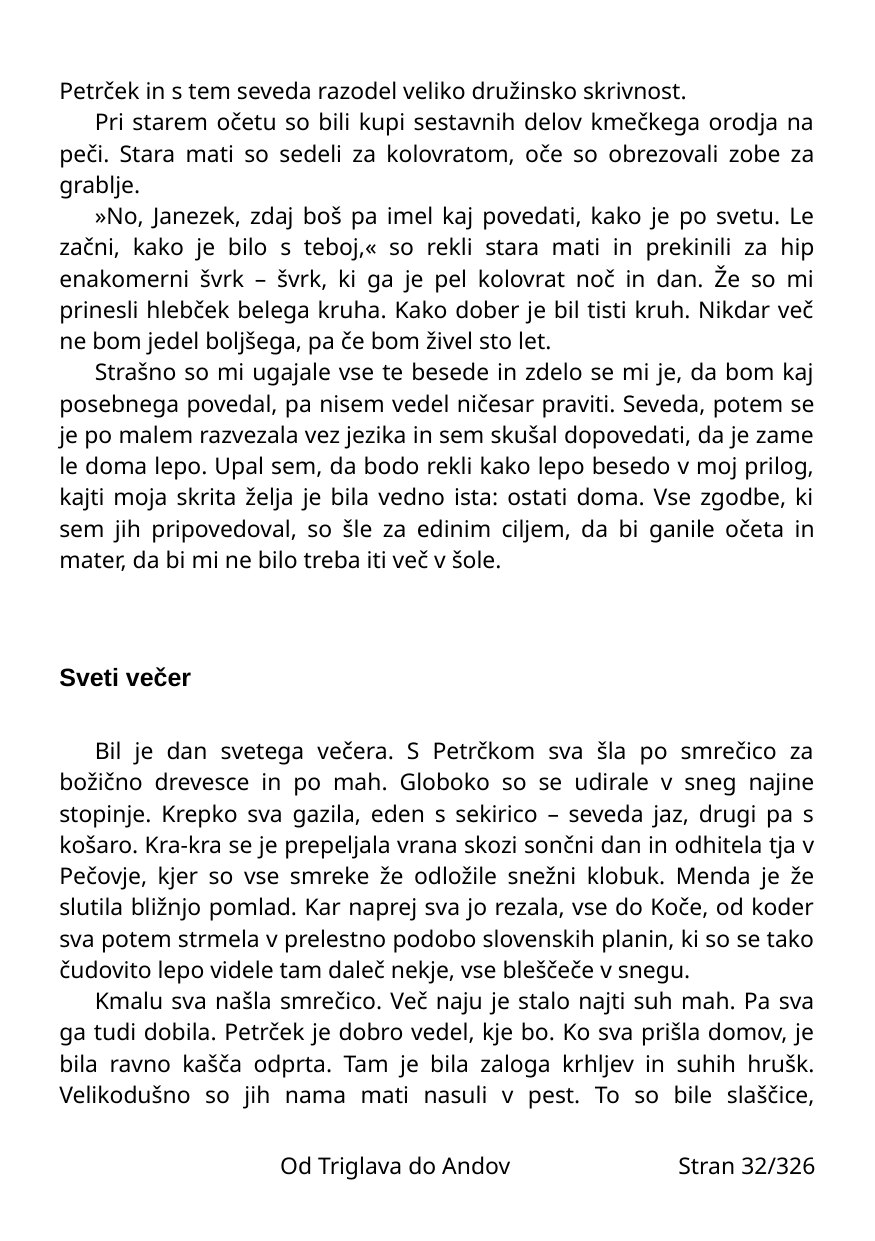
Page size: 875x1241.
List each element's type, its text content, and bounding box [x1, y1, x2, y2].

text Strašno so mi ugajale vse te besede in zdelo se mi je, da bom kaj posebnega povedal, pa nisem vedel ničesar praviti. Seveda, potem se je po malem razvezala vez jezika in sem skušal dopovedati, da je zame le doma lepo. Upal sem, da bodo rekli kako lepo besedo v moj prilog, kajti moja skrita želja je bila vedno ista: ostati doma. Vse zgodbe, ki sem jih pripovedoval, so šle za edinim ciljem, da bi ganile očeta in mater, da bi mi ne bilo treba iti več v šole. [59, 356, 815, 575]
subtitle Sveti večer [59, 662, 815, 691]
text Pri starem očetu so bili kupi sestavnih delov kmečkega orodja na peči. Stara mati so sedeli za kolovratom, oče so obrezovali zobe za grablje. [59, 106, 815, 200]
text »No, Janezek, zdaj boš pa imel kaj povedati, kako je po svetu. Le začni, kako je bilo s teboj,« so rekli stara mati in prekinili za hip enakomerni švrk – švrk, ki ga je pel kolovrat noč in dan. Že so mi prinesli hlebček belega kruha. Kako dober je bil tisti kruh. Nikdar več ne bom jedel boljšega, pa če bom živel sto let. [59, 200, 815, 356]
text Petrček in s tem seveda razodel veliko družinsko skrivnost. [59, 75, 815, 106]
text Kmalu sva našla smrečico. Več naju je stalo najti suh mah. Pa sva ga tudi dobila. Petrček je dobro vedel, kje bo. Ko sva prišla domov, je bila ravno kašča odprta. Tam je bila zaloga krhljev in suhih hrušk. Velikodušno so jih nama mati nasuli v pest. To so bile slaščice, [59, 985, 815, 1110]
text Bil je dan svetega večera. S Petrčkom sva šla po smrečico za božično drevesce in po mah. Globoko so se udirale v sneg najine stopinje. Krepko sva gazila, eden s sekirico – seveda jaz, drugi pa s košaro. Kra-kra se je prepeljala vrana skozi sončni dan in odhitela tja v Pečovje, kjer so vse smreke že odložile snežni klobuk. Menda je že slutila bližnjo pomlad. Kar naprej sva jo rezala, vse do Koče, od koder sva potem strmela v prelestno podobo slovenskih planin, ki so se tako čudovito lepo videle tam daleč nekje, vse bleščeče v snegu. [59, 735, 815, 985]
